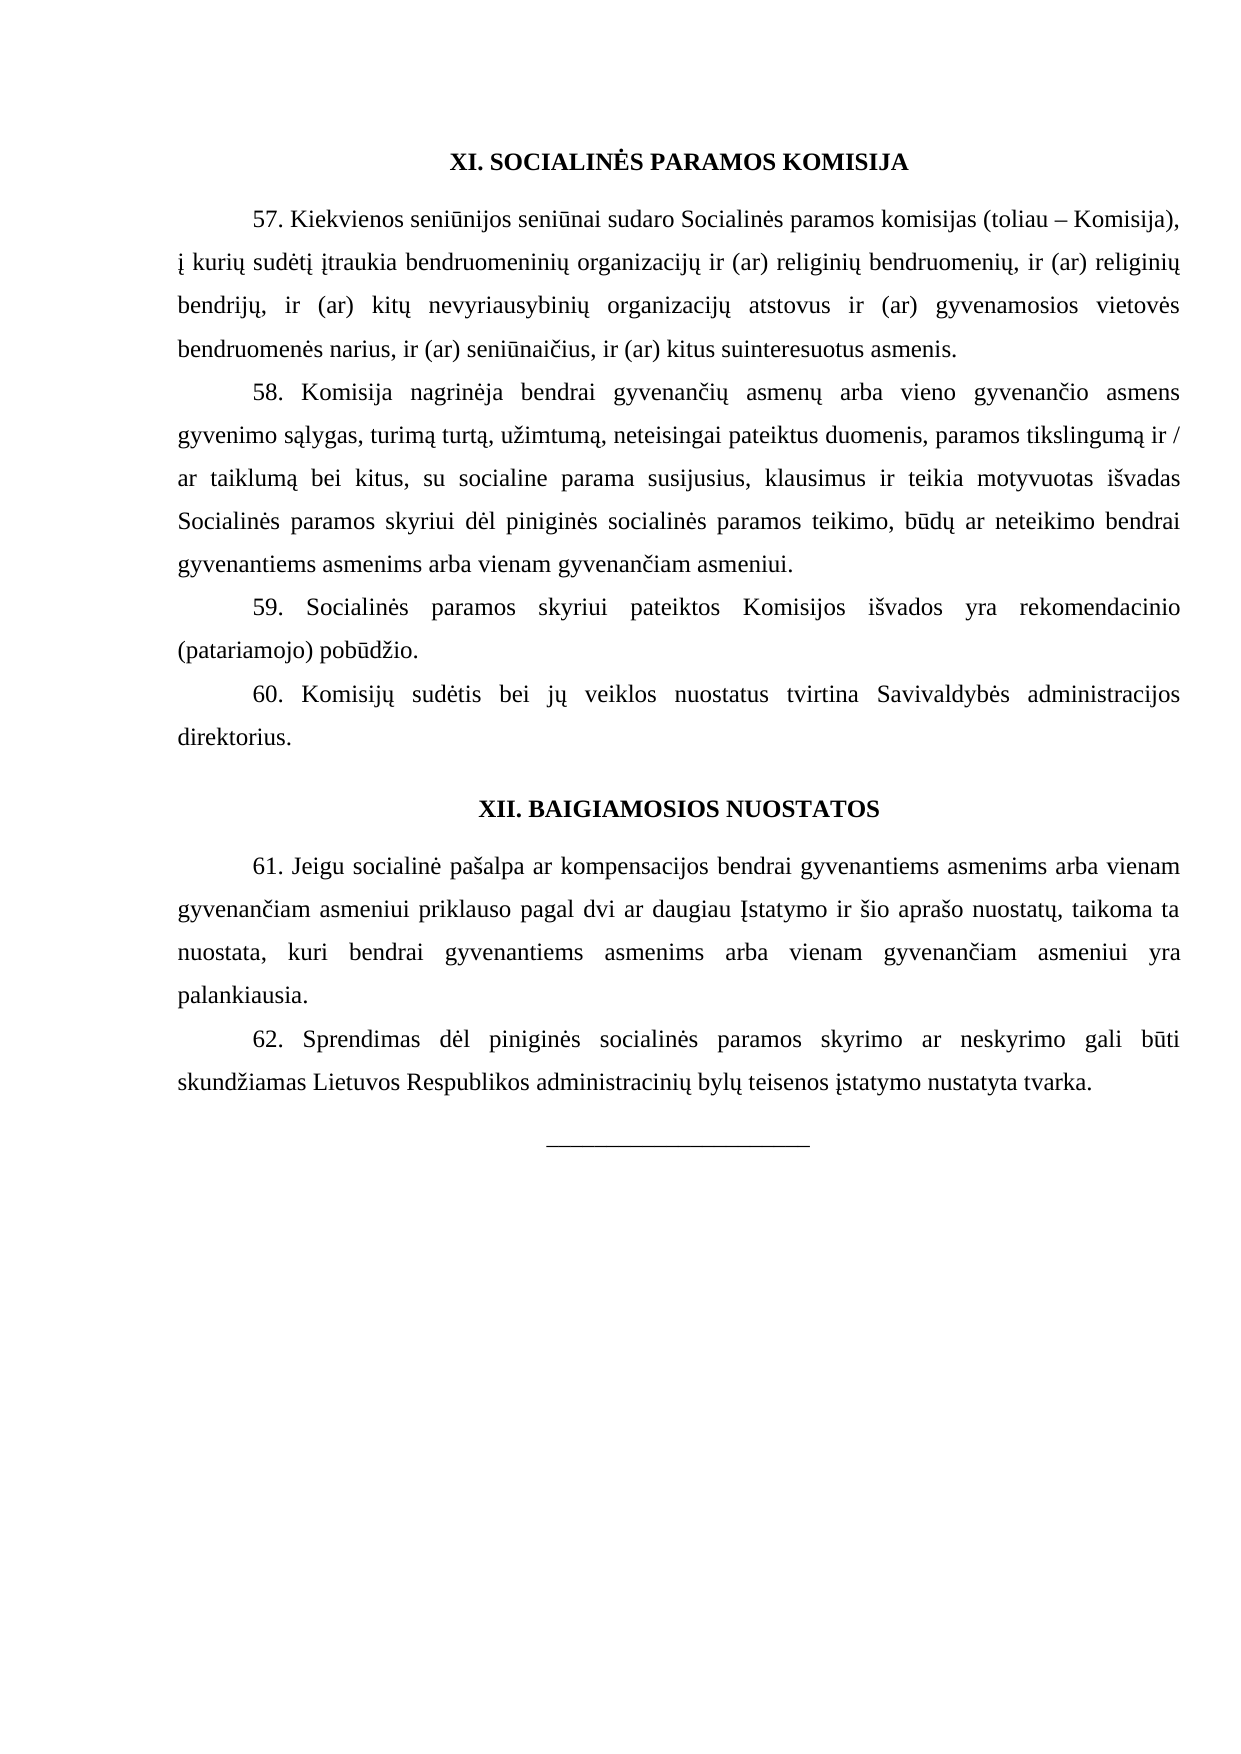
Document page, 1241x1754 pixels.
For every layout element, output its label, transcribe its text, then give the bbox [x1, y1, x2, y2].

text 59. Socialinės paramos skyriui pateiktos Komisijos išvados yra rekomendacinio (patariamojo) pobūdžio. [177, 592, 1181, 664]
text 60. Komisijų sudėtis bei jų veiklos nuostatus tvirtina Savivaldybės administracijos direktorius. [177, 679, 1181, 751]
text 57. Kiekvienos seniūnijos seniūnai sudaro Socialinės paramos komisijas (toliau – Komisija), į kurių sudėtį įtraukia bendruomeninių organizacijų ir (ar) religinių bendruomenių, ir (ar) religinių bendrijų, ir (ar) kitų nevyriausybinių organizacijų atstovus ir (ar) gyvenamosios vietovės bendruomenės narius, ir (ar) seniūnaičius, ir (ar) kitus suinteresuotus asmenis. [177, 204, 1181, 362]
text XII. BAIGIAMOSIOS NUOSTATOS [177, 794, 1181, 822]
text 62. Sprendimas dėl piniginės socialinės paramos skyrimo ar neskyrimo gali būti skundžiamas Lietuvos Respublikos administracinių bylų teisenos įstatymo nustatyta tvarka. [177, 1024, 1181, 1096]
text XI. SOCIALINĖS PARAMOS KOMISIJA [177, 147, 1181, 176]
text ______________________ [177, 1110, 1179, 1153]
text 58. Komisija nagrinėja bendrai gyvenančių asmenų arba vieno gyvenančio asmens gyvenimo sąlygas, turimą turtą, užimtumą, neteisingai pateiktus duomenis, paramos tikslingumą ir / ar taiklumą bei kitus, su socialine parama susijusius, klausimus ir teikia motyvuotas išvadas Socialinės paramos skyriui dėl piniginės socialinės paramos teikimo, būdų ar neteikimo bendrai gyvenantiems asmenims arba vienam gyvenančiam asmeniui. [177, 377, 1181, 578]
text 61. Jeigu socialinė pašalpa ar kompensacijos bendrai gyvenantiems asmenims arba vienam gyvenančiam asmeniui priklauso pagal dvi ar daugiau Įstatymo ir šio aprašo nuostatų, taikoma ta nuostata, kuri bendrai gyvenantiems asmenims arba vienam gyvenančiam asmeniui yra palankiausia. [177, 851, 1181, 1009]
